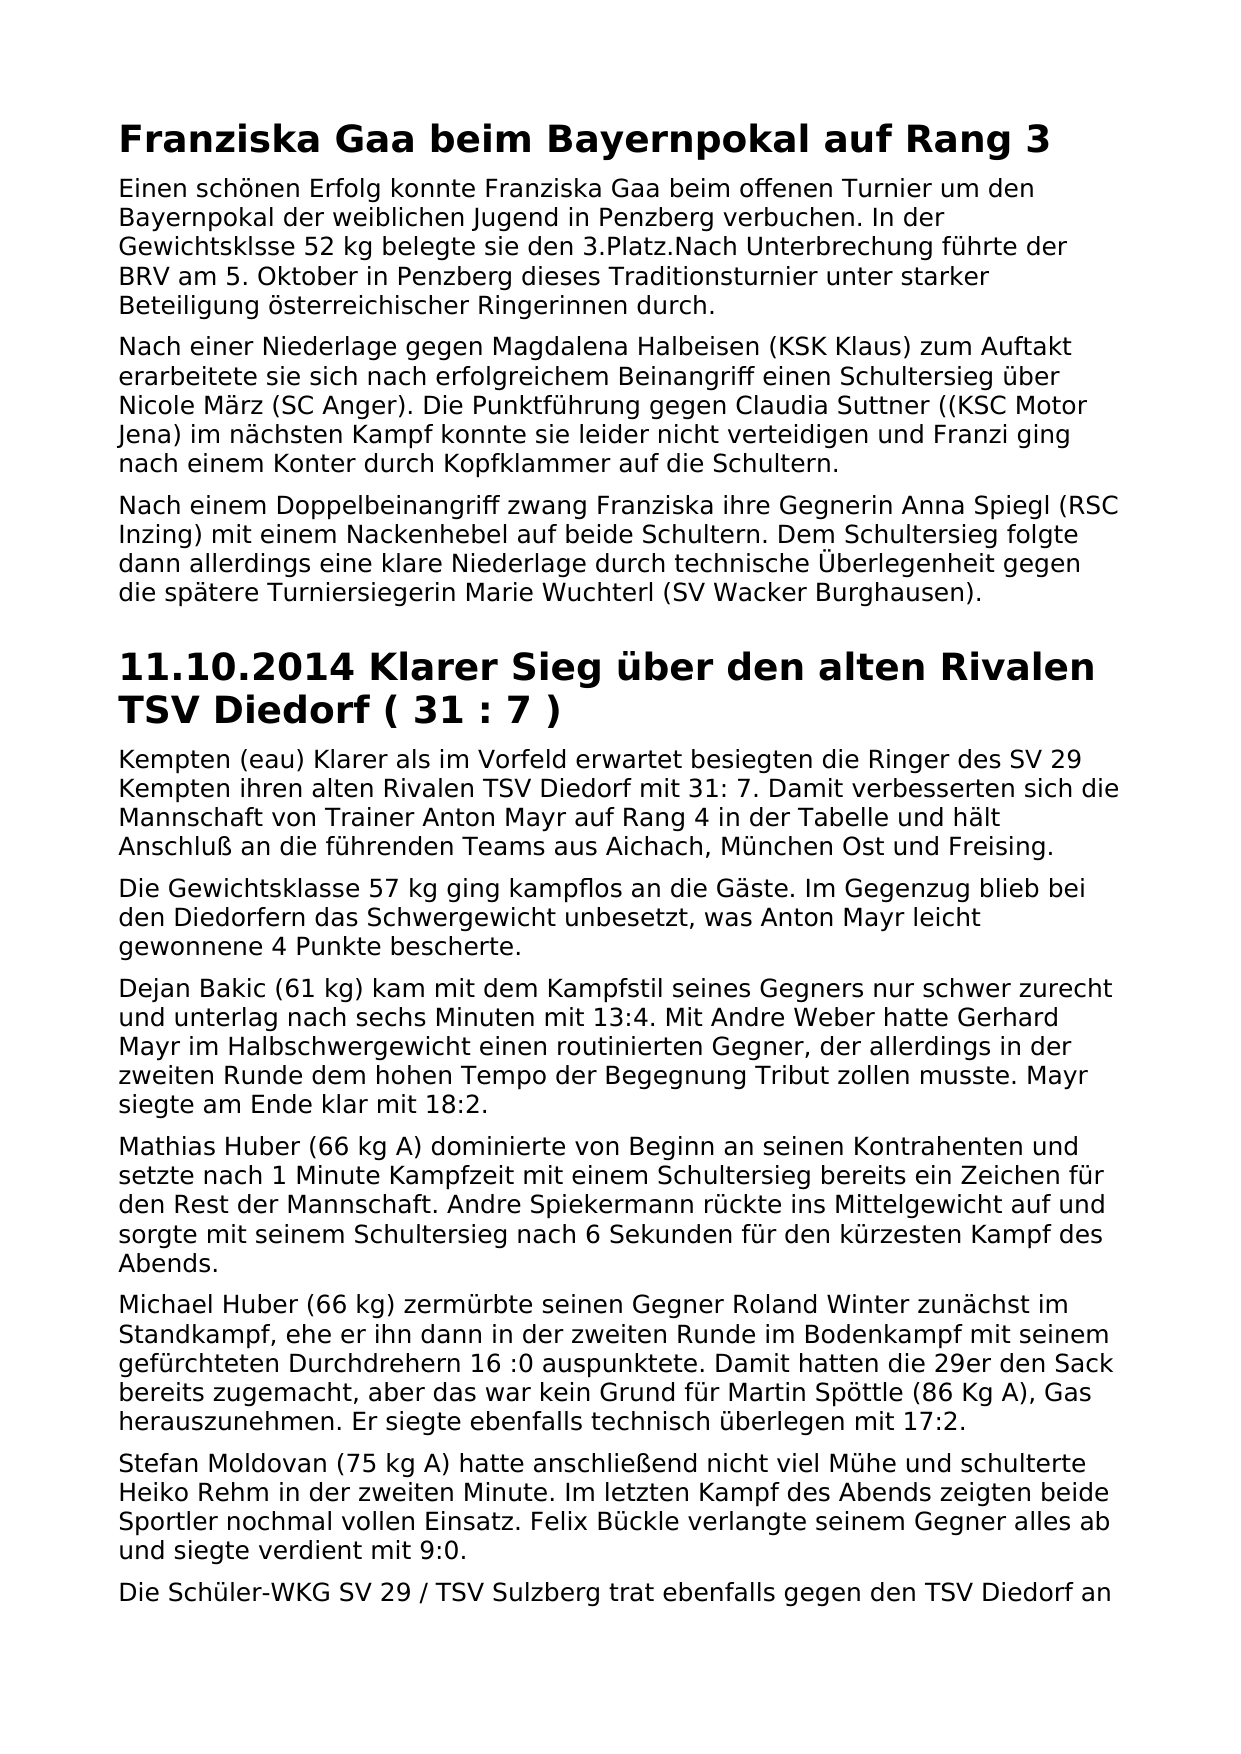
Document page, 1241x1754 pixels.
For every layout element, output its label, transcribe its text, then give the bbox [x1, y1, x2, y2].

text Nach einer Niederlage gegen Magdalena Halbeisen (KSK Klaus) zum Auftakt erarbeitete sie sich nach erfolgreichem Beinangriff einen Schultersieg über Nicole März (SC Anger). Die Punktführung gegen Claudia Suttner ((KSC Motor Jena) im nächsten Kampf konnte sie leider nicht verteidigen und Franzi ging nach einem Konter durch Kopfklammer auf die Schultern. [118, 333, 1122, 478]
text Kempten (eau) Klarer als im Vorfeld erwartet besiegten die Ringer des SV 29 Kempten ihren alten Rivalen TSV Diedorf mit 31: 7. Damit verbesserten sich die Mannschaft von Trainer Anton Mayr auf Rang 4 in der Tabelle und hält Anschluß an die führenden Teams aus Aichach, München Ost und Freising. [118, 745, 1122, 862]
text Einen schönen Erfolg konnte Franziska Gaa beim offenen Turnier um den Bayernpokal der weiblichen Jugend in Penzberg verbuchen. In der Gewichtsklsse 52 kg belegte sie den 3.Platz.Nach Unterbrechung führte der BRV am 5. Oktober in Penzberg dieses Traditionsturnier unter starker Beteiligung österreichischer Ringerinnen durch. [118, 174, 1122, 320]
subtitle Franziska Gaa beim Bayernpokal auf Rang 3 [118, 118, 1122, 162]
text Michael Huber (66 kg) zermürbte seinen Gegner Roland Winter zunächst im Standkampf, ehe er ihn dann in der zweiten Runde im Bodenkampf mit seinem gefürchteten Durchdrehern 16 :0 auspunktete. Damit hatten die 29er den Sack bereits zugemacht, aber das war kein Grund für Martin Spöttle (86 Kg A), Gas herauszunehmen. Er siegte ebenfalls technisch überlegen mit 17:2. [118, 1291, 1122, 1437]
subtitle 11.10.2014 Klarer Sieg über den alten Rivalen TSV Diedorf ( 31 : 7 ) [118, 645, 1122, 732]
text Nach einem Doppelbeinangriff zwang Franziska ihre Gegnerin Anna Spiegl (RSC Inzing) mit einem Nackenhebel auf beide Schultern. Dem Schultersieg folgte dann allerdings eine klare Niederlage durch technische Überlegenheit gegen die spätere Turniersiegerin Marie Wuchterl (SV Wacker Burghausen). [118, 491, 1122, 608]
text Die Gewichtsklasse 57 kg ging kampflos an die Gäste. Im Gegenzug blieb bei den Diedorfern das Schwergewicht unbesetzt, was Anton Mayr leicht gewonnene 4 Punkte bescherte. [118, 874, 1122, 962]
text Mathias Huber (66 kg A) dominierte von Beginn an seinen Kontrahenten und setzte nach 1 Minute Kampfzeit mit einem Schultersieg bereits ein Zeichen für den Rest der Mannschaft. Andre Spiekermann rückte ins Mittelgewicht auf und sorgte mit seinem Schultersieg nach 6 Sekunden für den kürzesten Kampf des Abends. [118, 1132, 1122, 1278]
text Dejan Bakic (61 kg) kam mit dem Kampfstil seines Gegners nur schwer zurecht und unterlag nach sechs Minuten mit 13:4. Mit Andre Weber hatte Gerhard Mayr im Halbschwergewicht einen routinierten Gegner, der allerdings in der zweiten Runde dem hohen Tempo der Begegnung Tribut zollen musste. Mayr siegte am Ende klar mit 18:2. [118, 974, 1122, 1120]
text Stefan Moldovan (75 kg A) hatte anschließend nicht viel Mühe und schulterte Heiko Rehm in der zweiten Minute. Im letzten Kampf des Abends zeigten beide Sportler nochmal vollen Einsatz. Felix Bückle verlangte seinem Gegner alles ab und siegte verdient mit 9:0. [118, 1449, 1122, 1566]
text Die Schüler-WKG SV 29 / TSV Sulzberg trat ebenfalls gegen den TSV Diedorf an [118, 1578, 1122, 1607]
